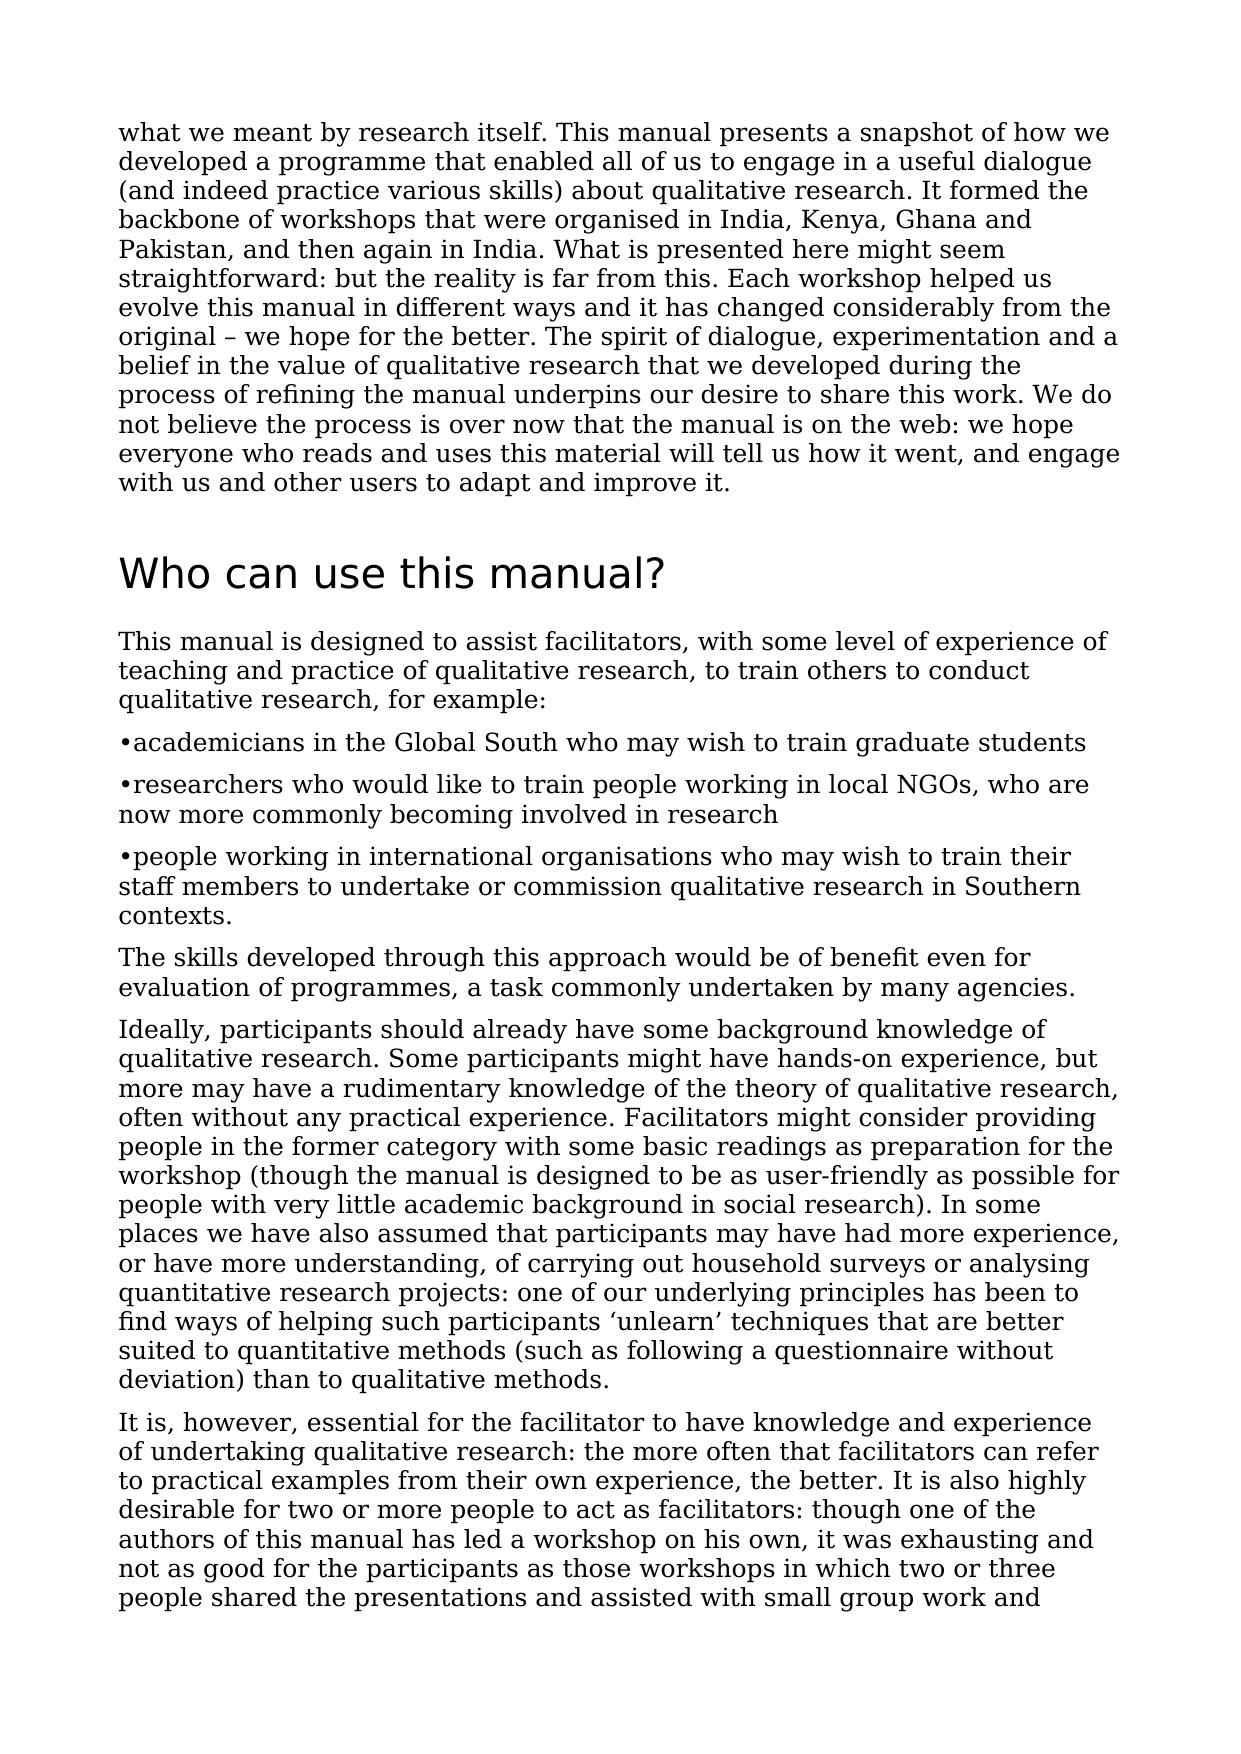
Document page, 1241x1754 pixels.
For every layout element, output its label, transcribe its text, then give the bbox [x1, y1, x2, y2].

text This manual is designed to assist facilitators, with some level of experience of teaching and practice of qualitative research, to train others to conduct qualitative research, for example: [118, 627, 1122, 714]
subtitle Who can use this manual? [118, 550, 1122, 598]
list people working in international organisations who may wish to train their staff members to undertake or commission qualitative research in Southern contexts. [118, 842, 1122, 930]
text Ideally, participants should already have some background knowledge of qualitative research. Some participants might have hands-on experience, but more may have a rudimentary knowledge of the theory of qualitative research, often without any practical experience. Facilitators might consider providing people in the former category with some basic readings as preparation for the workshop (though the manual is designed to be as user-friendly as possible for people with very little academic background in social research). In some places we have also assumed that participants may have had more experience, or have more understanding, of carrying out household surveys or analysing quantitative research projects: one of our underlying principles has been to find ways of helping such participants ‘unlearn’ techniques that are better suited to quantitative methods (such as following a questionnaire without deviation) than to qualitative methods. [118, 1015, 1122, 1394]
text what we meant by research itself. This manual presents a snapshot of how we developed a programme that enabled all of us to engage in a useful dialogue (and indeed practice various skills) about qualitative research. It formed the backbone of workshops that were organised in India, Kenya, Ghana and Pakistan, and then again in India. What is presented here might seem straightforward: but the reality is far from this. Each workshop helped us evolve this manual in different ways and it has changed considerably from the original – we hope for the better. The spirit of dialogue, experimentation and a belief in the value of qualitative research that we developed during the process of refining the manual underpins our desire to share this work. We do not believe the process is over now that the manual is on the web: we hope everyone who reads and uses this material will tell us how it went, and engage with us and other users to adapt and improve it. [118, 118, 1122, 497]
text It is, however, essential for the facilitator to have knowledge and experience of undertaking qualitative research: the more often that facilitators can refer to practical examples from their own experience, the better. It is also highly desirable for two or more people to act as facilitators: though one of the authors of this manual has led a workshop on his own, it was exhausting and not as good for the participants as those workshops in which two or three people shared the presentations and assisted with small group work and [118, 1408, 1122, 1612]
list researchers who would like to train people working in local NGOs, who are now more commonly becoming involved in research [118, 771, 1122, 829]
list academicians in the Global South who may wish to train graduate students [118, 728, 1122, 757]
text The skills developed through this approach would be of benefit even for evaluation of programmes, a task commonly undertaken by many agencies. [118, 943, 1122, 1002]
